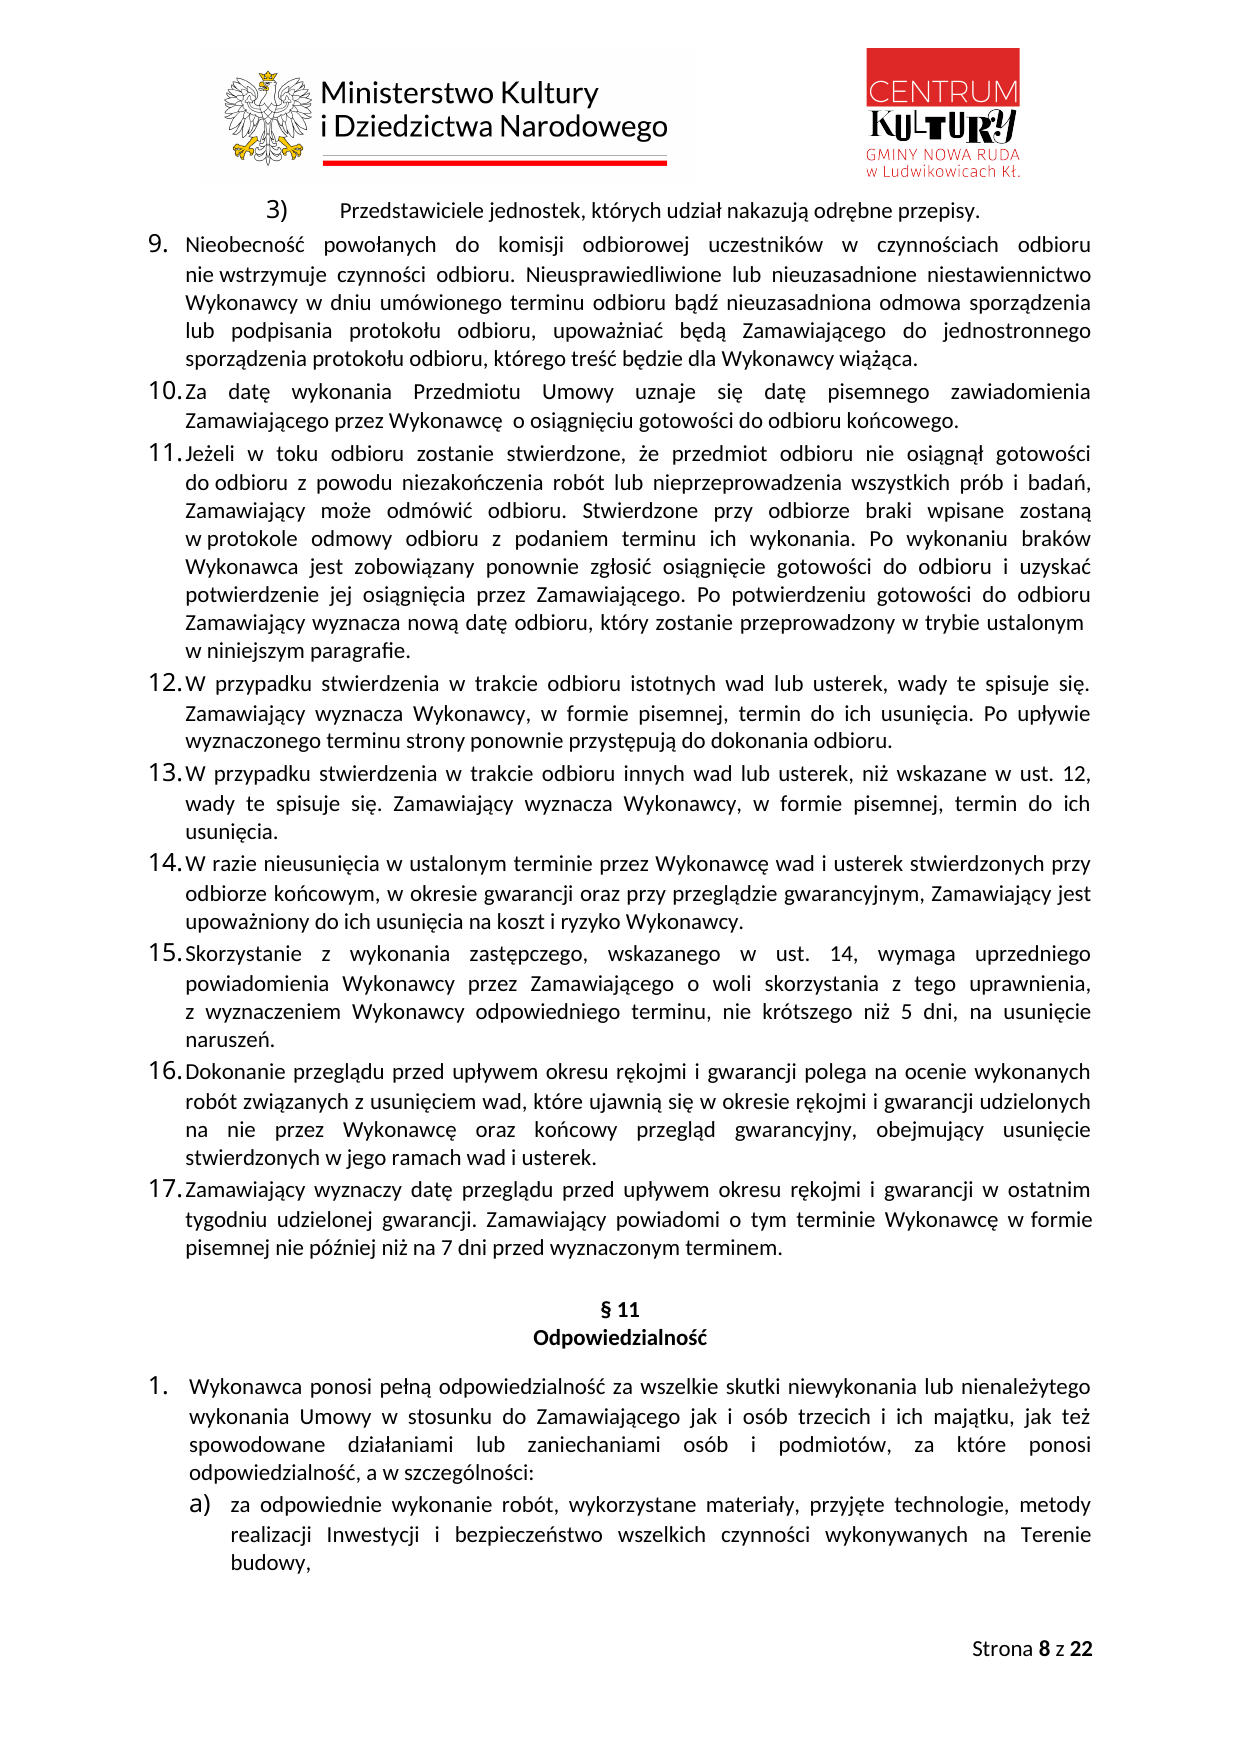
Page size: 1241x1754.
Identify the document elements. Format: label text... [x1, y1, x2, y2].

list Dokonanie przeglądu przed upływem okresu rękojmi i gwarancji polega na ocenie wykonanych robót związanych z usunięciem wad, które ujawnią się w okresie rękojmi i gwarancji udzielonych na nie przez Wykonawcę oraz końcowy przegląd gwarancyjny, obejmujący usunięcie stwierdzonych w jego ramach wad i usterek. [148, 1053, 1093, 1171]
list Wykonawca ponosi pełną odpowiedzialność za wszelkie skutki niewykonania lub nienależytego wykonania Umowy w stosunku do Zamawiającego jak i osób trzecich i ich majątku, jak też spowodowane działaniami lub zaniechaniami osób i podmiotów, za które ponosi odpowiedzialność, a w szczególności: [148, 1368, 1093, 1486]
text Odpowiedzialność [148, 1323, 1093, 1351]
list za odpowiednie wykonanie robót, wykorzystane materiały, przyjęte technologie, metody realizacji Inwestycji i bezpieczeństwo wszelkich czynności wykonywanych na Terenie budowy, [189, 1486, 1093, 1576]
list Zamawiający wyznaczy datę przeglądu przed upływem okresu rękojmi i gwarancji w ostatnim tygodniu udzielonej gwarancji. Zamawiający powiadomi o tym terminie Wykonawcę w formie pisemnej nie później niż na 7 dni przed wyznaczonym terminem. [148, 1171, 1093, 1261]
list Za datę wykonania Przedmiotu Umowy uznaje się datę pisemnego zawiadomienia Zamawiającego przez Wykonawcę o osiągnięciu gotowości do odbioru końcowego. [148, 372, 1093, 434]
list Skorzystanie z wykonania zastępczego, wskazanego w ust. 14, wymaga uprzedniego powiadomienia Wykonawcy przez Zamawiającego o woli skorzystania z tego uprawnienia, z wyznaczeniem Wykonawcy odpowiedniego terminu, nie krótszego niż 5 dni, na usunięcie naruszeń. [148, 935, 1093, 1053]
list Przedstawiciele jednostek, których udział nakazują odrębne przepisy. [266, 118, 1093, 226]
list Jeżeli w toku odbioru zostanie stwierdzone, że przedmiot odbioru nie osiągnął gotowości do odbioru z powodu niezakończenia robót lub nieprzeprowadzenia wszystkich prób i badań, Zamawiający może odmówić odbioru. Stwierdzone przy odbiorze braki wpisane zostaną w protokole odmowy odbioru z podaniem terminu ich wykonania. Po wykonaniu braków Wykonawca jest zobowiązany ponownie zgłosić osiągnięcie gotowości do odbioru i uzyskać potwierdzenie jej osiągnięcia przez Zamawiającego. Po potwierdzeniu gotowości do odbioru Zamawiający wyznacza nową datę odbioru, który zostanie przeprowadzony w trybie ustalonym w niniejszym paragrafie. [148, 434, 1093, 664]
text § 11 [148, 1295, 1093, 1323]
list W razie nieusunięcia w ustalonym terminie przez Wykonawcę wad i usterek stwierdzonych przy odbiorze końcowym, w okresie gwarancji oraz przy przeglądzie gwarancyjnym, Zamawiający jest upoważniony do ich usunięcia na koszt i ryzyko Wykonawcy. [148, 845, 1093, 935]
list W przypadku stwierdzenia w trakcie odbioru innych wad lub usterek, niż wskazane w ust. 12, wady te spisuje się. Zamawiający wyznacza Wykonawcy, w formie pisemnej, termin do ich usunięcia. [148, 755, 1093, 845]
list W przypadku stwierdzenia w trakcie odbioru istotnych wad lub usterek, wady te spisuje się. Zamawiający wyznacza Wykonawcy, w formie pisemnej, termin do ich usunięcia. Po upływie wyznaczonego terminu strony ponownie przystępują do dokonania odbioru. [148, 664, 1093, 755]
list Nieobecność powołanych do komisji odbiorowej uczestników w czynnościach odbioru nie wstrzymuje czynności odbioru. Nieusprawiedliwione lub nieuzasadnione niestawiennictwo Wykonawcy w dniu umówionego terminu odbioru bądź nieuzasadniona odmowa sporządzenia lub podpisania protokołu odbioru, upoważniać będą Zamawiającego do jednostronnego sporządzenia protokołu odbioru, którego treść będzie dla Wykonawcy wiążąca. [148, 226, 1093, 372]
